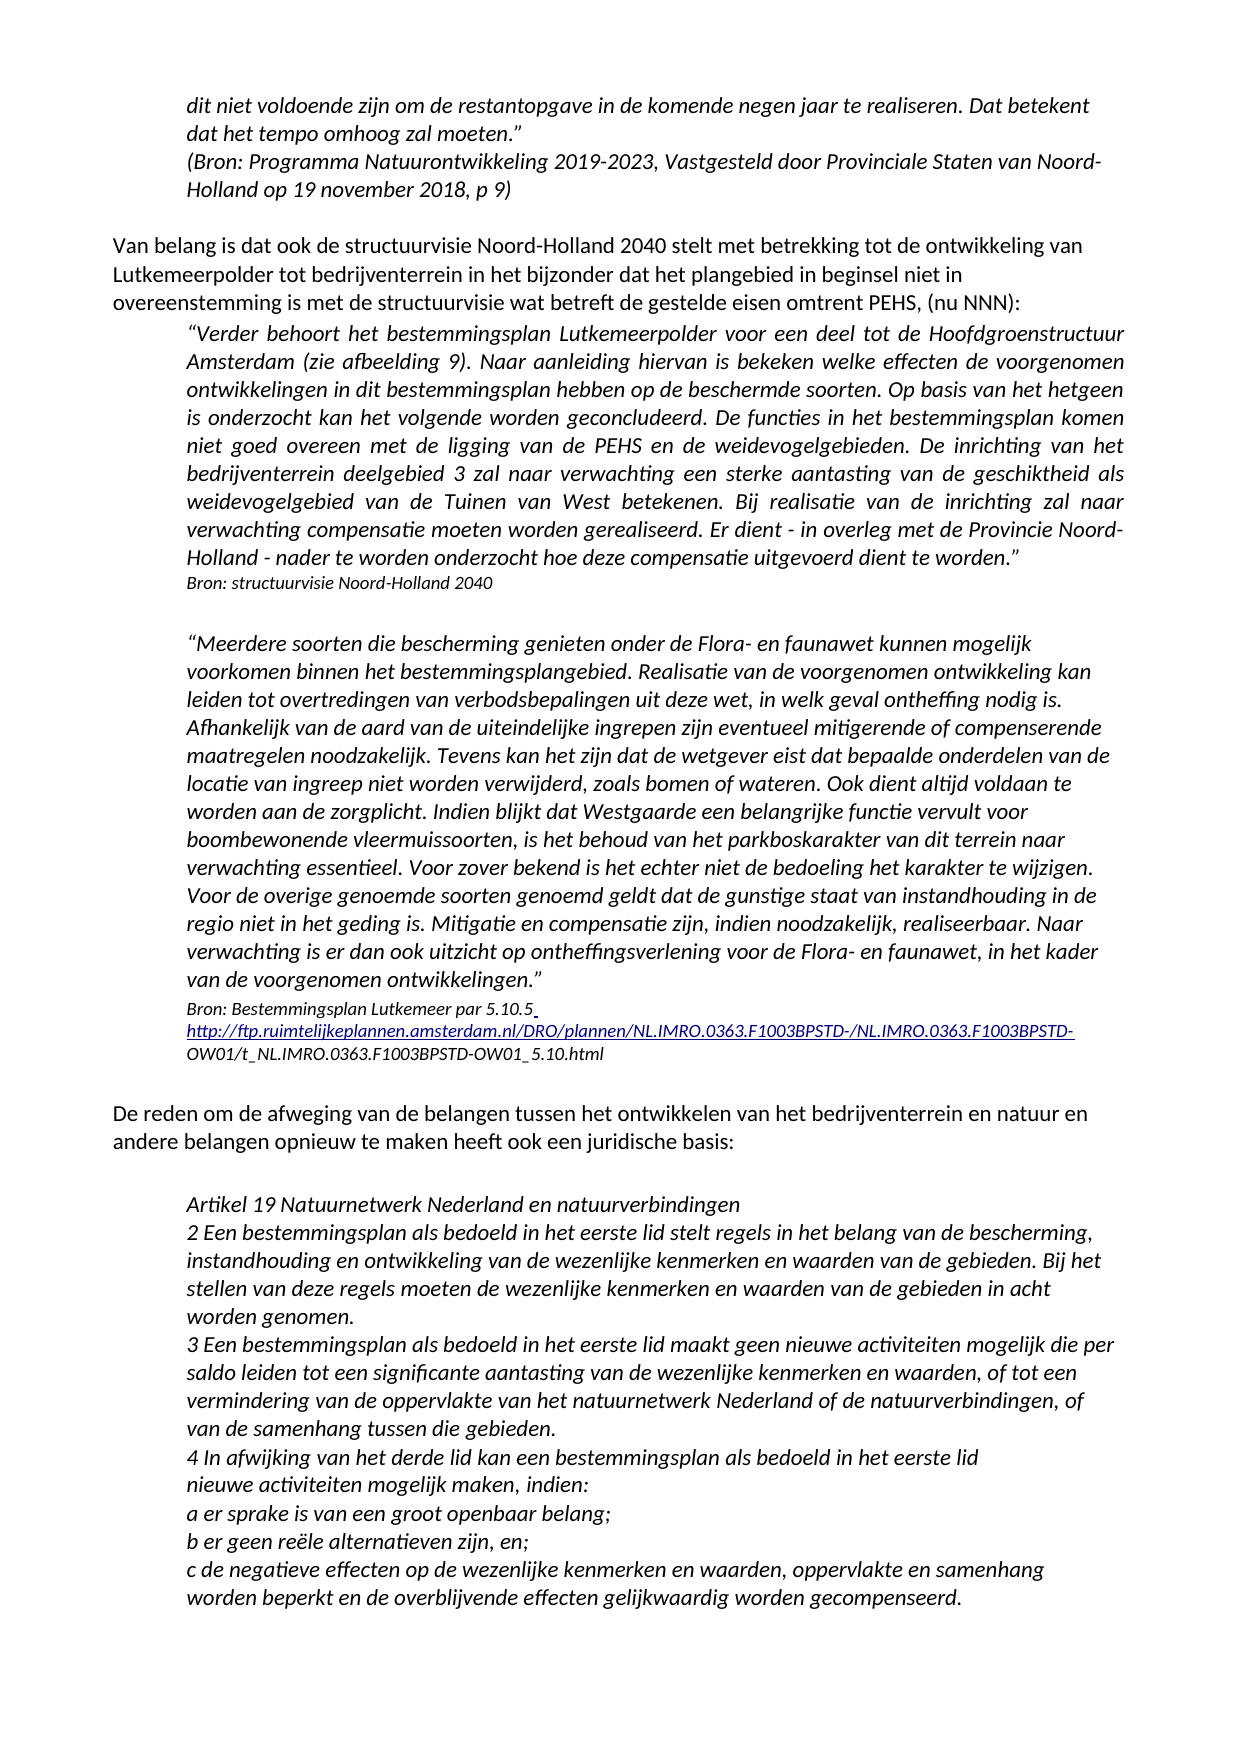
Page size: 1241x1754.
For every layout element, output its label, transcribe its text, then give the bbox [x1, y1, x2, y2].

text Bron: structuurvisie Noord-Holland 2040 [186, 571, 1140, 594]
text “Verder behoort het bestemmingsplan Lutkemeerpolder voor een deel tot de Hoofdgroenstructuur Amsterdam (zie afbeelding 9). Naar aanleiding hiervan is bekeken welke effecten de voorgenomen ontwikkelingen in dit bestemmingsplan hebben op de beschermde soorten. Op basis van het hetgeen is onderzocht kan het volgende worden geconcludeerd. De functies in het bestemmingsplan komen niet goed overeen met de ligging van de PEHS en de weidevogelgebieden. De inrichting van het bedrijventerrein deelgebied 3 zal naar verwachting een sterke aantasting van de geschiktheid als weidevogelgebied van de Tuinen van West betekenen. Bij realisatie van de inrichting zal naar verwachting compensatie moeten worden gerealiseerd. Er dient - in overleg met de Provincie Noord- Holland - nader te worden onderzocht hoe deze compensatie uitgevoerd dient te worden.” [186, 319, 1128, 571]
text De reden om de afweging van de belangen tussen het ontwikkelen van het bedrijventerrein en natuur en andere belangen opnieuw te maken heeft ook een juridische basis: [113, 1099, 1140, 1156]
text Afhankelijk van de aard van de uiteindelijke ingrepen zijn eventueel mitigerende of compenserende maatregelen noodzakelijk. Tevens kan het zijn dat de wetgever eist dat bepaalde onderdelen van de locatie van ingreep niet worden verwijderd, zoals bomen of wateren. Ook dient altijd voldaan te worden aan de zorgplicht. Indien blijkt dat Westgaarde een belangrijke functie vervult voor boombewonende vleermuissoorten, is het behoud van het parkboskarakter van dit terrein naar verwachting essentieel. Voor zover bekend is het echter niet de bedoeling het karakter te wijzigen. Voor de overige genoemde soorten genoemd geldt dat de gunstige staat van instandhouding in de regio niet in het geding is. Mitigatie en compensatie zijn, indien noodzakelijk, realiseerbaar. Naar verwachting is er dan ook uitzicht op ontheffingsverlening voor de Flora- en faunawet, in het kader van de voorgenomen ontwikkelingen.” [186, 713, 1133, 993]
text a er sprake is van een groot openbaar belang; b er geen reële alternatieven zijn, en; [186, 1499, 622, 1555]
text c de negatieve effecten op de wezenlijke kenmerken en waarden, oppervlakte en samenhang worden beperkt en de overblijvende effecten gelijkwaardig worden gecompenseerd. [186, 1555, 1080, 1611]
text (Bron: Programma Natuurontwikkeling 2019-2023, Vastgesteld door Provinciale Staten van Noord- Holland op 19 november 2018, p 9) [186, 147, 1140, 203]
text dit niet voldoende zijn om de restantopgave in de komende negen jaar te realiseren. Dat betekent dat het tempo omhoog zal moeten.” [186, 91, 1116, 147]
list Een bestemmingsplan als bedoeld in het eerste lid maakt geen nieuwe activiteiten mogelijk die per saldo leiden tot een significante aantasting van de wezenlijke kenmerken en waarden, of tot een vermindering van de oppervlakte van het natuurnetwerk Nederland of de natuurverbindingen, of van de samenhang tussen die gebieden. [186, 1330, 1121, 1442]
text Artikel 19 Natuurnetwerk Nederland en natuurverbindingen [186, 1190, 1140, 1218]
text Bron: Bestemmingsplan Lutkemeer par 5.10.5 http://ftp.ruimtelijkeplannen.amsterdam.nl/DRO/plannen/NL.IMRO.0363.F1003BPSTD-/NL.IMRO.0363.F1003BPSTD- OW01/t_NL.IMRO.0363.F1003BPSTD-OW01_5.10.html [186, 997, 1080, 1065]
list Een bestemmingsplan als bedoeld in het eerste lid stelt regels in het belang van de bescherming, instandhouding en ontwikkeling van de wezenlijke kenmerken en waarden van de gebieden. Bij het stellen van deze regels moeten de wezenlijke kenmerken en waarden van de gebieden in acht worden genomen. [186, 1218, 1125, 1330]
list In afwijking van het derde lid kan een bestemmingsplan als bedoeld in het eerste lid nieuwe activiteiten mogelijk maken, indien: [186, 1443, 1049, 1499]
text “Meerdere soorten die bescherming genieten onder de Flora- en faunawet kunnen mogelijk voorkomen binnen het bestemmingsplangebied. Realisatie van de voorgenomen ontwikkeling kan leiden tot overtredingen van verbodsbepalingen uit deze wet, in welk geval ontheffing nodig is. [186, 629, 1133, 713]
text Van belang is dat ook de structuurvisie Noord-Holland 2040 stelt met betrekking tot de ontwikkeling van Lutkemeerpolder tot bedrijventerrein in het bijzonder dat het plangebied in beginsel niet in overeenstemming is met de structuurvisie wat betreft de gestelde eisen omtrent PEHS, (nu NNN): [113, 232, 1130, 316]
